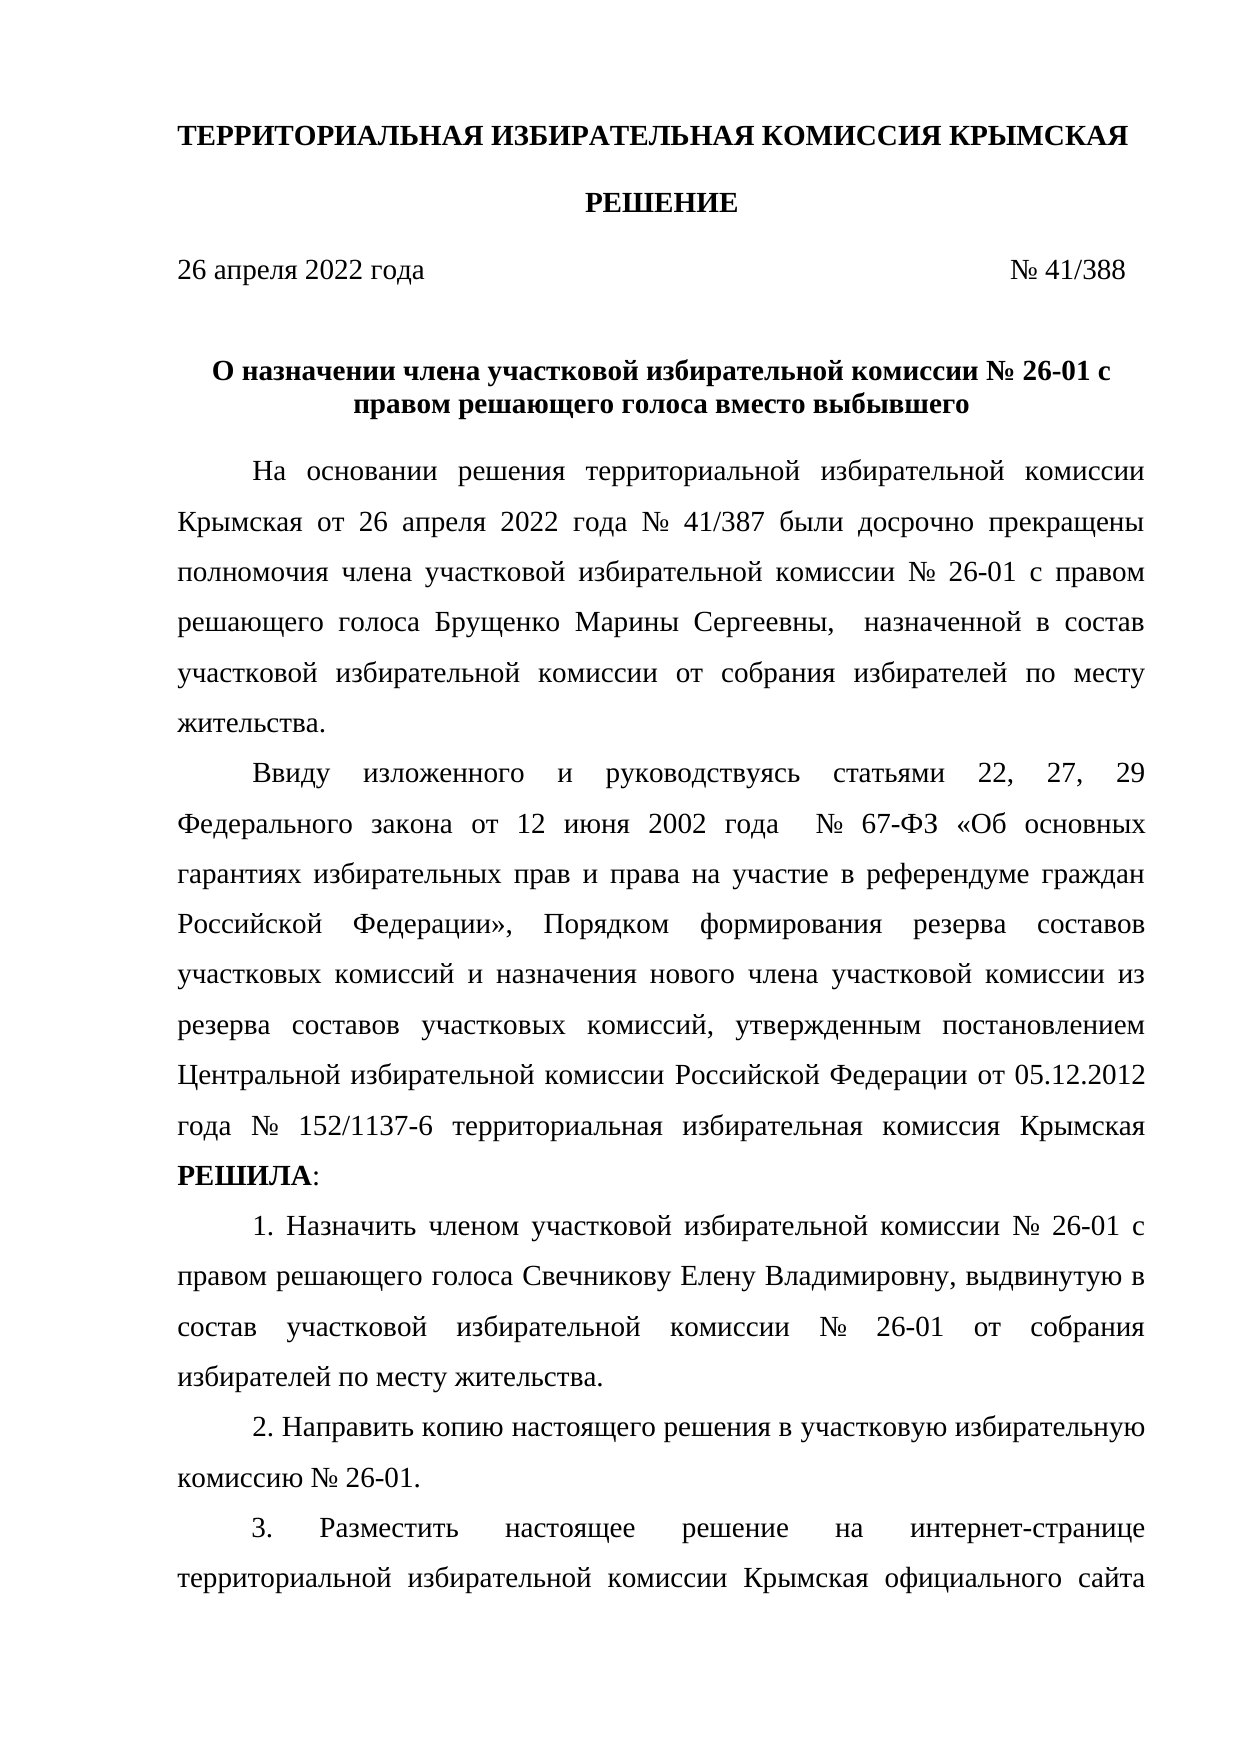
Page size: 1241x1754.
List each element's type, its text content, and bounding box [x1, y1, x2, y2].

text О назначении члена участковой избирательной комиссии № 26-01 с правом решающего голоса вместо выбывшего [177, 353, 1146, 420]
text 26 апреля 2022 года № 41/388 [177, 252, 1146, 286]
subtitle РЕШЕНИЕ [177, 185, 1146, 219]
text ТЕРРИТОРИАЛЬНАЯ ИЗБИРАТЕЛЬНАЯ КОМИССИЯ КРЫМСКАЯ [177, 118, 1146, 152]
text 1. Назначить членом участковой избирательной комиссии № 26-01 с правом решающего голоса Свечникову Елену Владимировну, выдвинутую в состав участковой избирательной комиссии № 26-01 от собрания избирателей по месту жительства. [177, 1208, 1146, 1393]
text 2. Направить копию настоящего решения в участковую избирательную комиссию № 26-01. [177, 1409, 1146, 1493]
text На основании решения территориальной избирательной комиссии Крымская от 26 апреля 2022 года № 41/387 были досрочно прекращены полномочия члена участковой избирательной комиссии № 26-01 с правом решающего голоса Брущенко Марины Сергеевны, назначенной в состав участковой избирательной комиссии от собрания избирателей по месту жительства. [177, 453, 1146, 739]
text 3. Разместить настоящее решение на интернет-странице территориальной избирательной комиссии Крымская официального сайта [177, 1510, 1146, 1594]
text Ввиду изложенного и руководствуясь статьями 22, 27, 29 Федерального закона от 12 июня 2002 года № 67-ФЗ «Об основных гарантиях избирательных прав и права на участие в референдуме граждан Российской Федерации», Порядком формирования резерва составов участковых комиссий и назначения нового члена участковой комиссии из резерва составов участковых комиссий, утвержденным постановлением Центральной избирательной комиссии Российской Федерации от 05.12.2012 года № 152/1137-6 территориальная избирательная комиссия Крымская РЕШИЛА: [177, 755, 1146, 1191]
